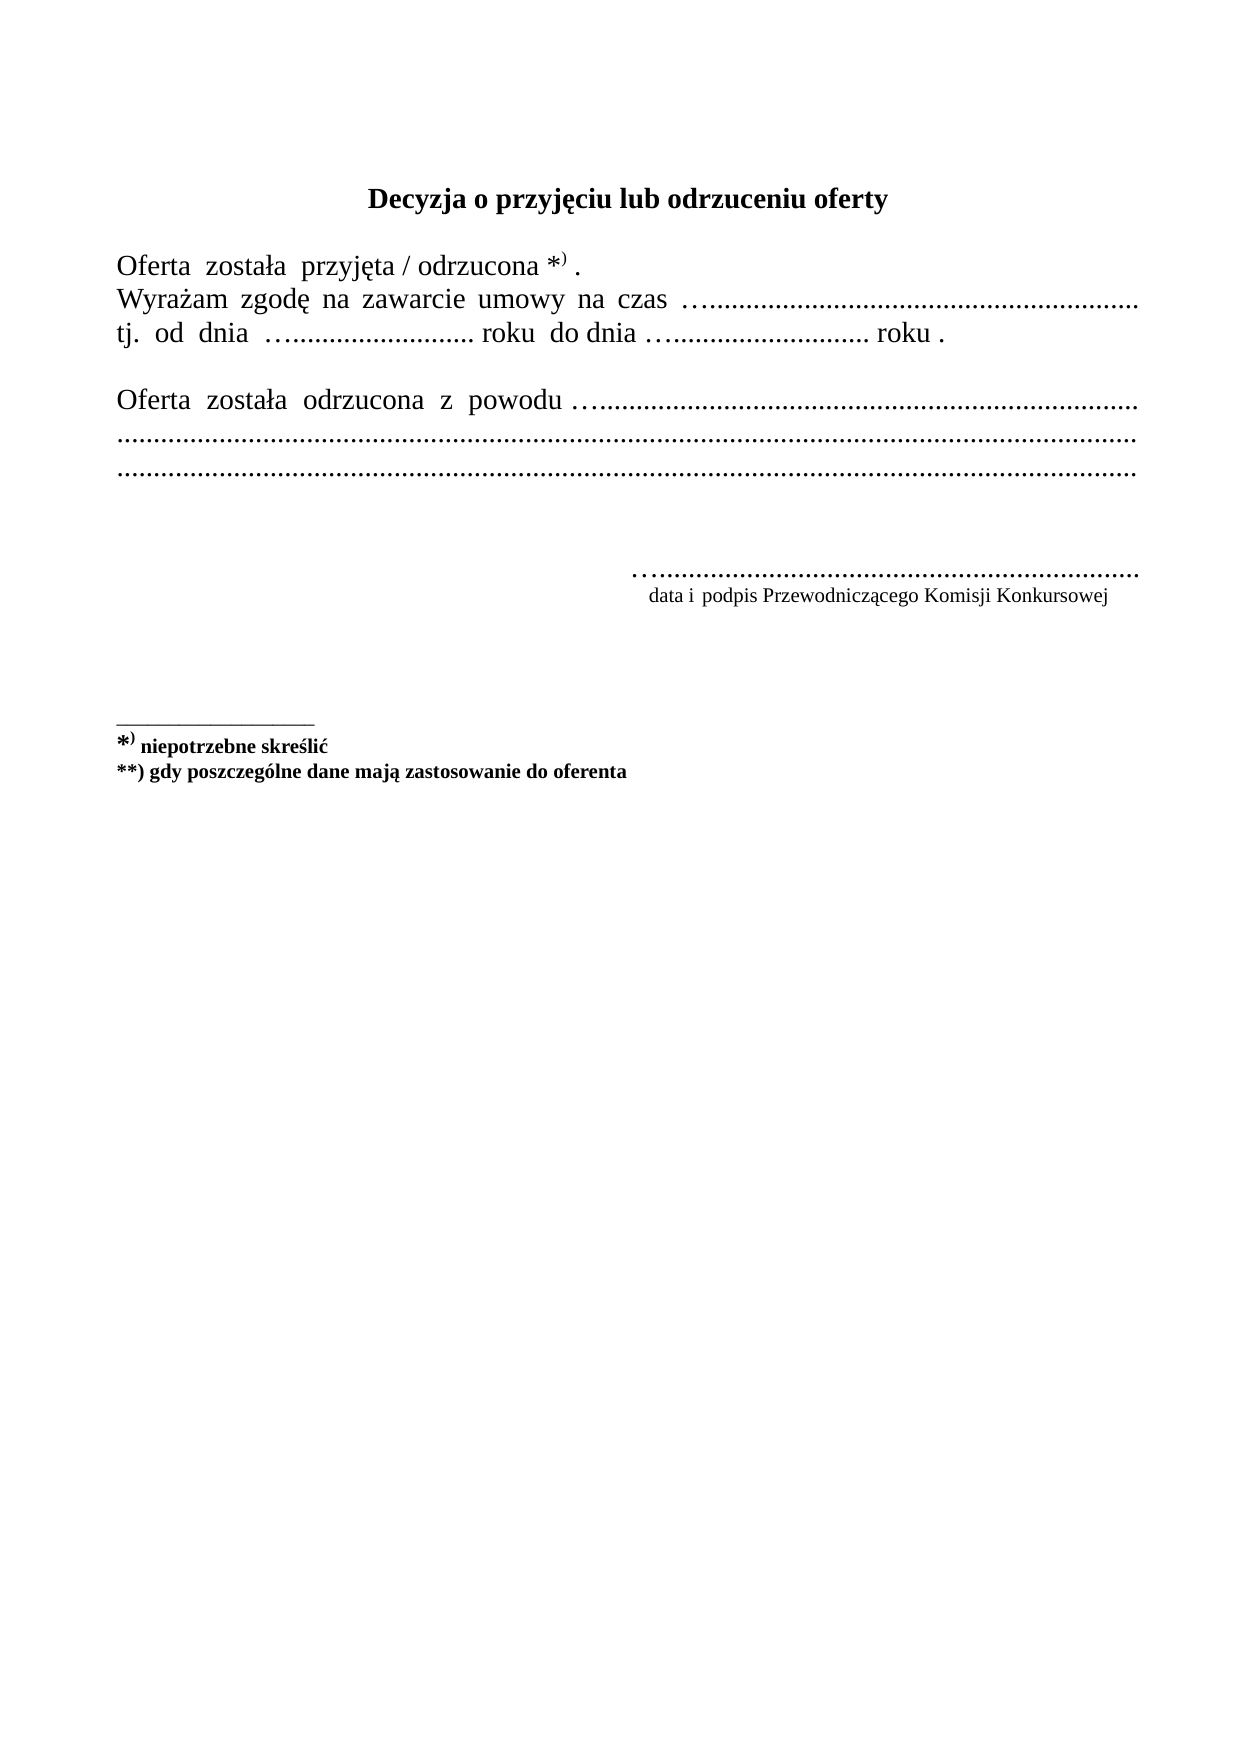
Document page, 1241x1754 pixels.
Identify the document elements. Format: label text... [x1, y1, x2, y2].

text *) niepotrzebne skreślić [116, 728, 1140, 759]
text **) gdy poszczególne dane mają zastosowanie do oferenta [116, 759, 1140, 783]
text ….................................................................. [116, 550, 1140, 583]
text Oferta została przyjęta / odrzucona *) . [116, 248, 1140, 281]
text Wyrażam zgodę na zawarcie umowy na czas …........................................................... tj. od dnia …......................... roku do dnia …........................... roku . [116, 281, 1140, 348]
text Oferta została odrzucona z powodu ….......................................................................... ........................................................................................................................................................................................................................................................................................ [116, 382, 1140, 483]
text ___________________ [116, 704, 1140, 728]
text Decyzja o przyjęciu lub odrzuceniu oferty [116, 181, 1140, 214]
text data i podpis Przewodniczącego Komisji Konkursowej [116, 583, 1140, 607]
